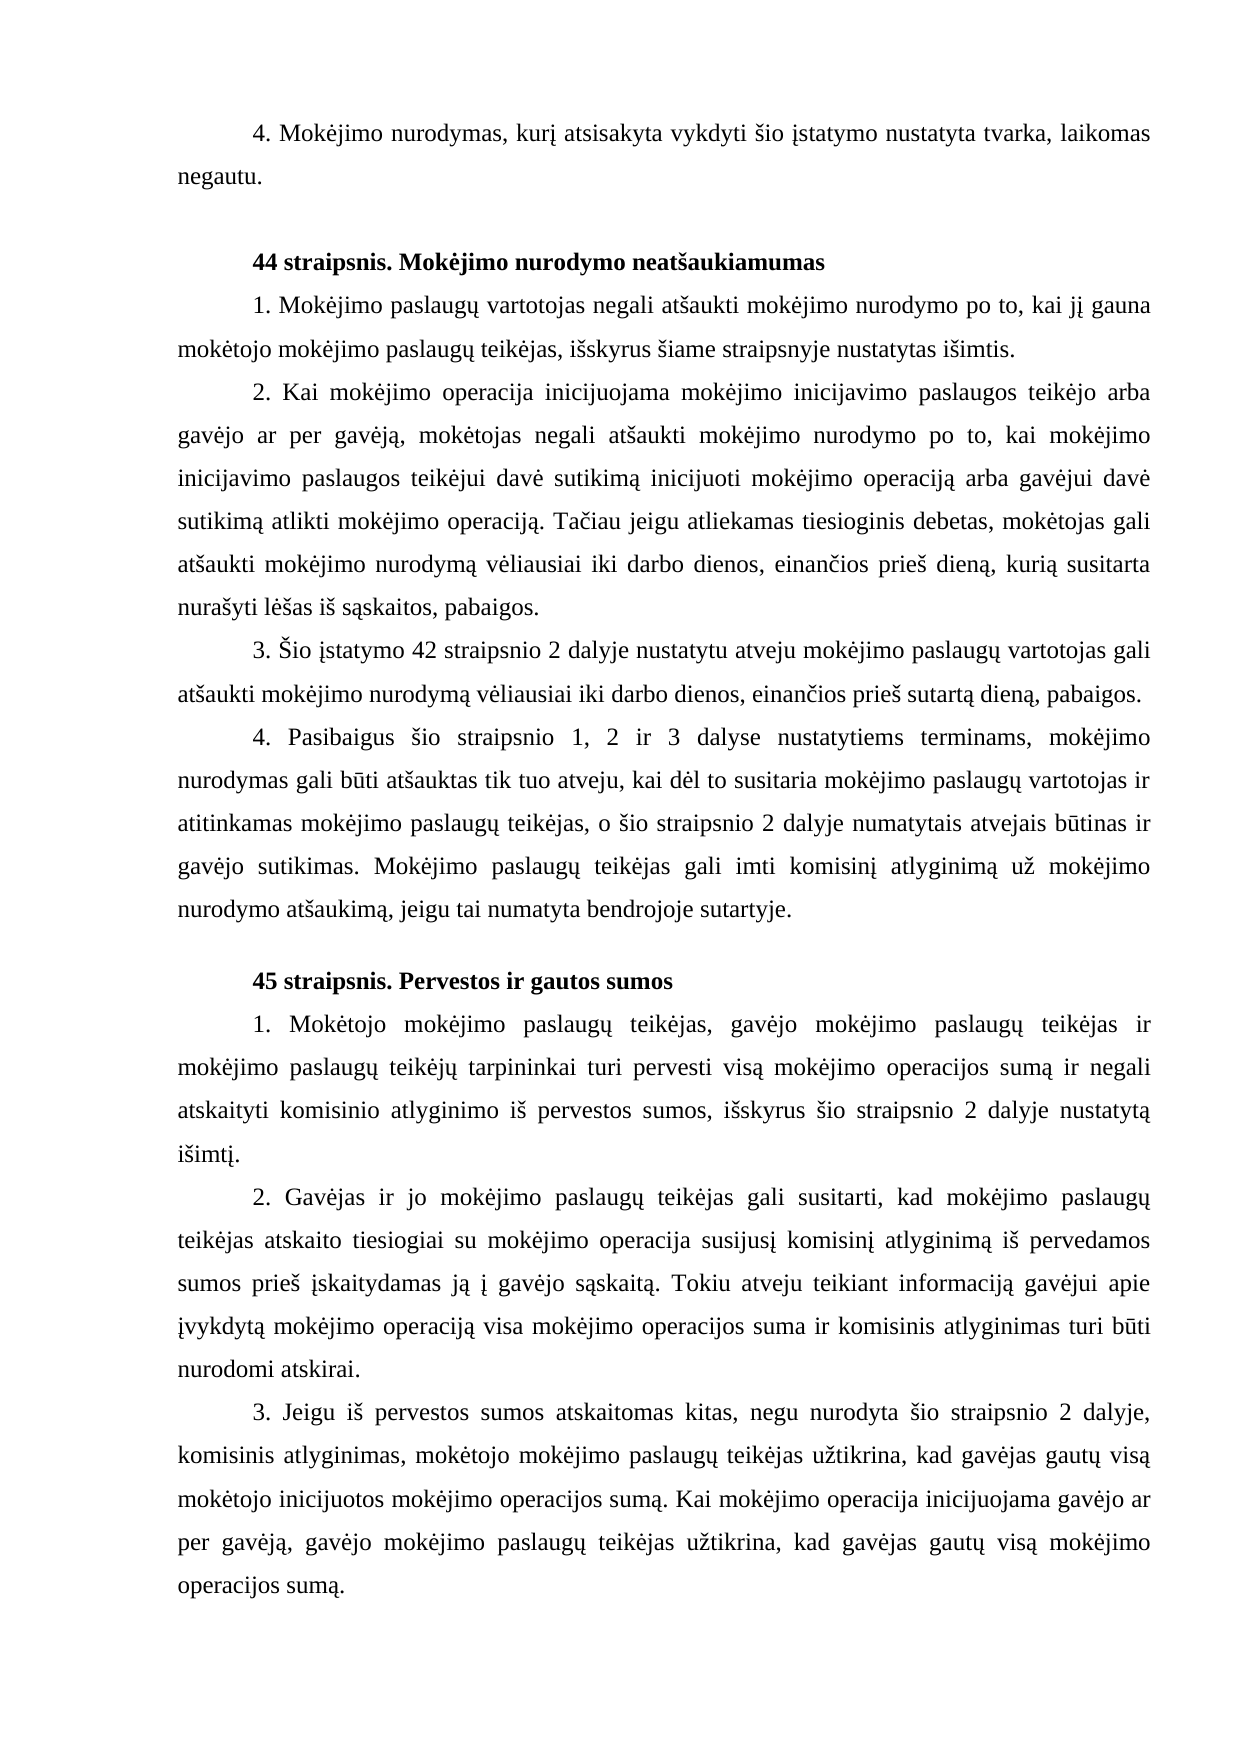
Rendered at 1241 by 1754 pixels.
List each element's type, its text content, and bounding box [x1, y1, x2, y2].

text 3. Šio įstatymo 42 straipsnio 2 dalyje nustatytu atveju mokėjimo paslaugų vartotojas gali atšaukti mokėjimo nurodymą vėliausiai iki darbo dienos, einančios prieš sutartą dieną, pabaigos. [177, 636, 1152, 707]
text 3. Jeigu iš pervestos sumos atskaitomas kitas, negu nurodyta šio straipsnio 2 dalyje, komisinis atlyginimas, mokėtojo mokėjimo paslaugų teikėjas užtikrina, kad gavėjas gautų visą mokėtojo inicijuotos mokėjimo operacijos sumą. Kai mokėjimo operacija inicijuojama gavėjo ar per gavėją, gavėjo mokėjimo paslaugų teikėjas užtikrina, kad gavėjas gautų visą mokėjimo operacijos sumą. [177, 1397, 1152, 1599]
text 4. Mokėjimo nurodymas, kurį atsisakyta vykdyti šio įstatymo nustatyta tvarka, laikomas negautu. [177, 118, 1152, 190]
text 4. Pasibaigus šio straipsnio 1, 2 ir 3 dalyse nustatytiems terminams, mokėjimo nurodymas gali būti atšauktas tik tuo atveju, kai dėl to susitaria mokėjimo paslaugų vartotojas ir atitinkamas mokėjimo paslaugų teikėjas, o šio straipsnio 2 dalyje numatytais atvejais būtinas ir gavėjo sutikimas. Mokėjimo paslaugų teikėjas gali imti komisinį atlyginimą už mokėjimo nurodymo atšaukimą, jeigu tai numatyta bendrojoje sutartyje. [177, 722, 1152, 923]
text 1. Mokėtojo mokėjimo paslaugų teikėjas, gavėjo mokėjimo paslaugų teikėjas ir mokėjimo paslaugų teikėjų tarpininkai turi pervesti visą mokėjimo operacijos sumą ir negali atskaityti komisinio atlyginimo iš pervestos sumos, išskyrus šio straipsnio 2 dalyje nustatytą išimtį. [177, 1009, 1152, 1167]
text 45 straipsnis. Pervestos ir gautos sumos [177, 966, 1152, 995]
text 44 straipsnis. Mokėjimo nurodymo neatšaukiamumas [177, 247, 1152, 276]
text 2. Kai mokėjimo operacija inicijuojama mokėjimo inicijavimo paslaugos teikėjo arba gavėjo ar per gavėją, mokėtojas negali atšaukti mokėjimo nurodymo po to, kai mokėjimo inicijavimo paslaugos teikėjui davė sutikimą inicijuoti mokėjimo operaciją arba gavėjui davė sutikimą atlikti mokėjimo operaciją. Tačiau jeigu atliekamas tiesioginis debetas, mokėtojas gali atšaukti mokėjimo nurodymą vėliausiai iki darbo dienos, einančios prieš dieną, kurią susitarta nurašyti lėšas iš sąskaitos, pabaigos. [177, 377, 1152, 621]
text 1. Mokėjimo paslaugų vartotojas negali atšaukti mokėjimo nurodymo po to, kai jį gauna mokėtojo mokėjimo paslaugų teikėjas, išskyrus šiame straipsnyje nustatytas išimtis. [177, 291, 1152, 362]
text 2. Gavėjas ir jo mokėjimo paslaugų teikėjas gali susitarti, kad mokėjimo paslaugų teikėjas atskaito tiesiogiai su mokėjimo operacija susijusį komisinį atlyginimą iš pervedamos sumos prieš įskaitydamas ją į gavėjo sąskaitą. Tokiu atveju teikiant informaciją gavėjui apie įvykdytą mokėjimo operaciją visa mokėjimo operacijos suma ir komisinis atlyginimas turi būti nurodomi atskirai. [177, 1182, 1152, 1383]
